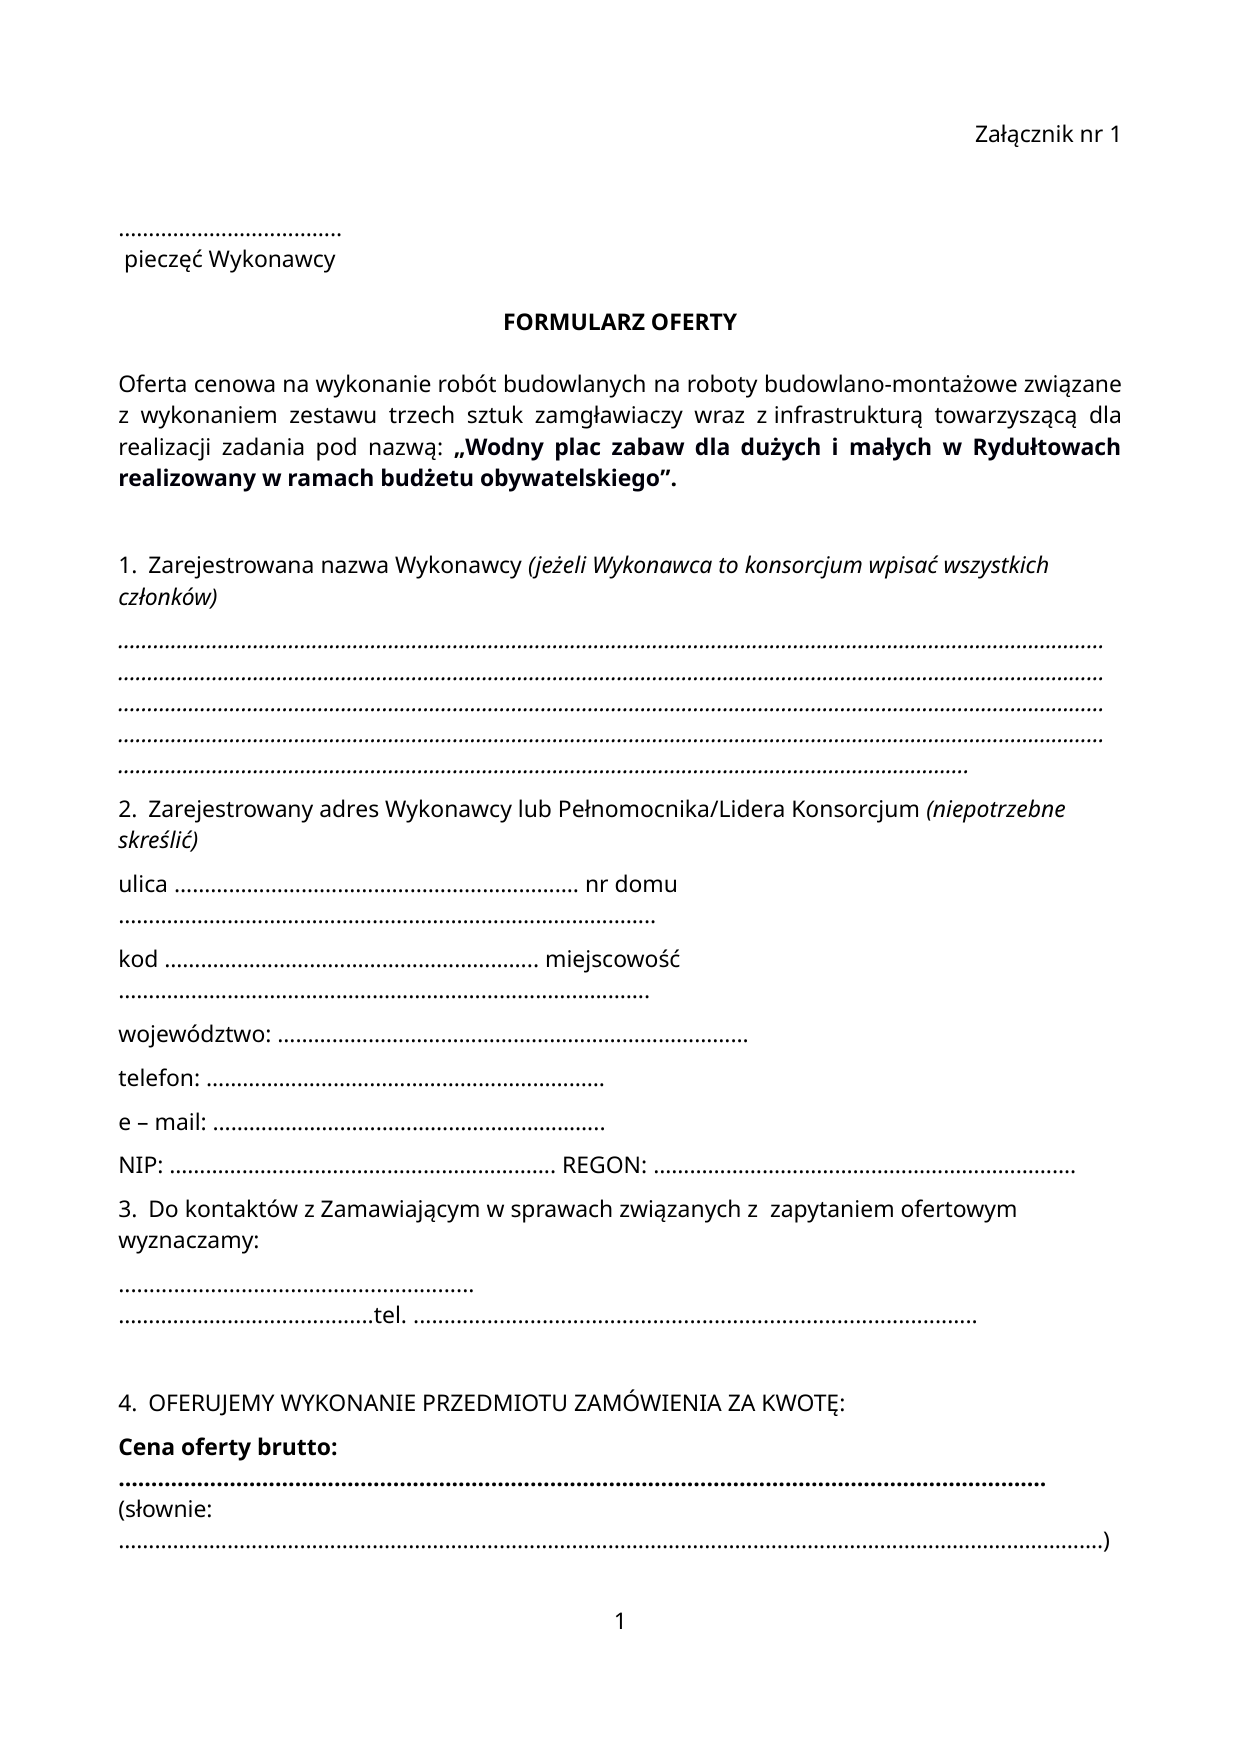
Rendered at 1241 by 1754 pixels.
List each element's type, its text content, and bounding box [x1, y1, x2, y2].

text e – mail: ……………………………………………………….. [118, 1106, 1122, 1137]
text (słownie: ……………………………………………………………………………………………………………………………………………….) [118, 1493, 1122, 1556]
text NIP: ………………………………………………………. REGON: ……………………………………………………………. [118, 1149, 1122, 1181]
text telefon: ………………………………………………………… [118, 1062, 1122, 1093]
text kod …………………………………………………….. miejscowość ……………………………………………………………………………. [118, 943, 1122, 1006]
text ……………………………………………………………………………………………………………………………………………………………………………………………………………………………………………………………………………………………………………………………………………………………………………………………………………………………………………………………………………………………………………………………………………………………………………………………………………………………………………………………………………………………………………………………………………………. [118, 624, 1122, 781]
text FORMULARZ OFERTY [118, 306, 1122, 337]
text Oferta cenowa na wykonanie robót budowlanych na roboty budowlano-montażowe związane z wykonaniem zestawu trzech sztuk zamgławiaczy wraz z infrastrukturą towarzyszącą dla realizacji zadania pod nazwą: „Wodny plac zabaw dla dużych i małych w Rydułtowach realizowany w ramach budżetu obywatelskiego”. [118, 368, 1122, 493]
text Załącznik nr 1 [118, 118, 1122, 149]
text pieczęć Wykonawcy [118, 243, 1122, 274]
text 3. Do kontaktów z Zamawiającym w sprawach związanych z zapytaniem ofertowym wyznaczamy: [118, 1193, 1133, 1256]
text ulica …………………………………………………………. nr domu …………………………………………………………………………….. [118, 868, 1122, 931]
text 4. OFERUJEMY WYKONANIE PRZEDMIOTU ZAMÓWIENIA ZA KWOTĘ: [118, 1387, 1122, 1418]
text Cena oferty brutto: ……………………………………………………………………………………………………………………………. [118, 1431, 1122, 1493]
text województwo: …………………………………………………………………… [118, 1018, 1122, 1049]
text 1. Zarejestrowana nazwa Wykonawcy (jeżeli Wykonawca to konsorcjum wpisać wszystkich członków) [118, 549, 1122, 612]
text 2. Zarejestrowany adres Wykonawcy lub Pełnomocnika/Lidera Konsorcjum (niepotrzebne skreślić) [118, 793, 1122, 856]
text ……………………..……….. [118, 212, 1122, 243]
text ..........................................................……………………..................tel. .......................................................................................….. [118, 1268, 1122, 1331]
